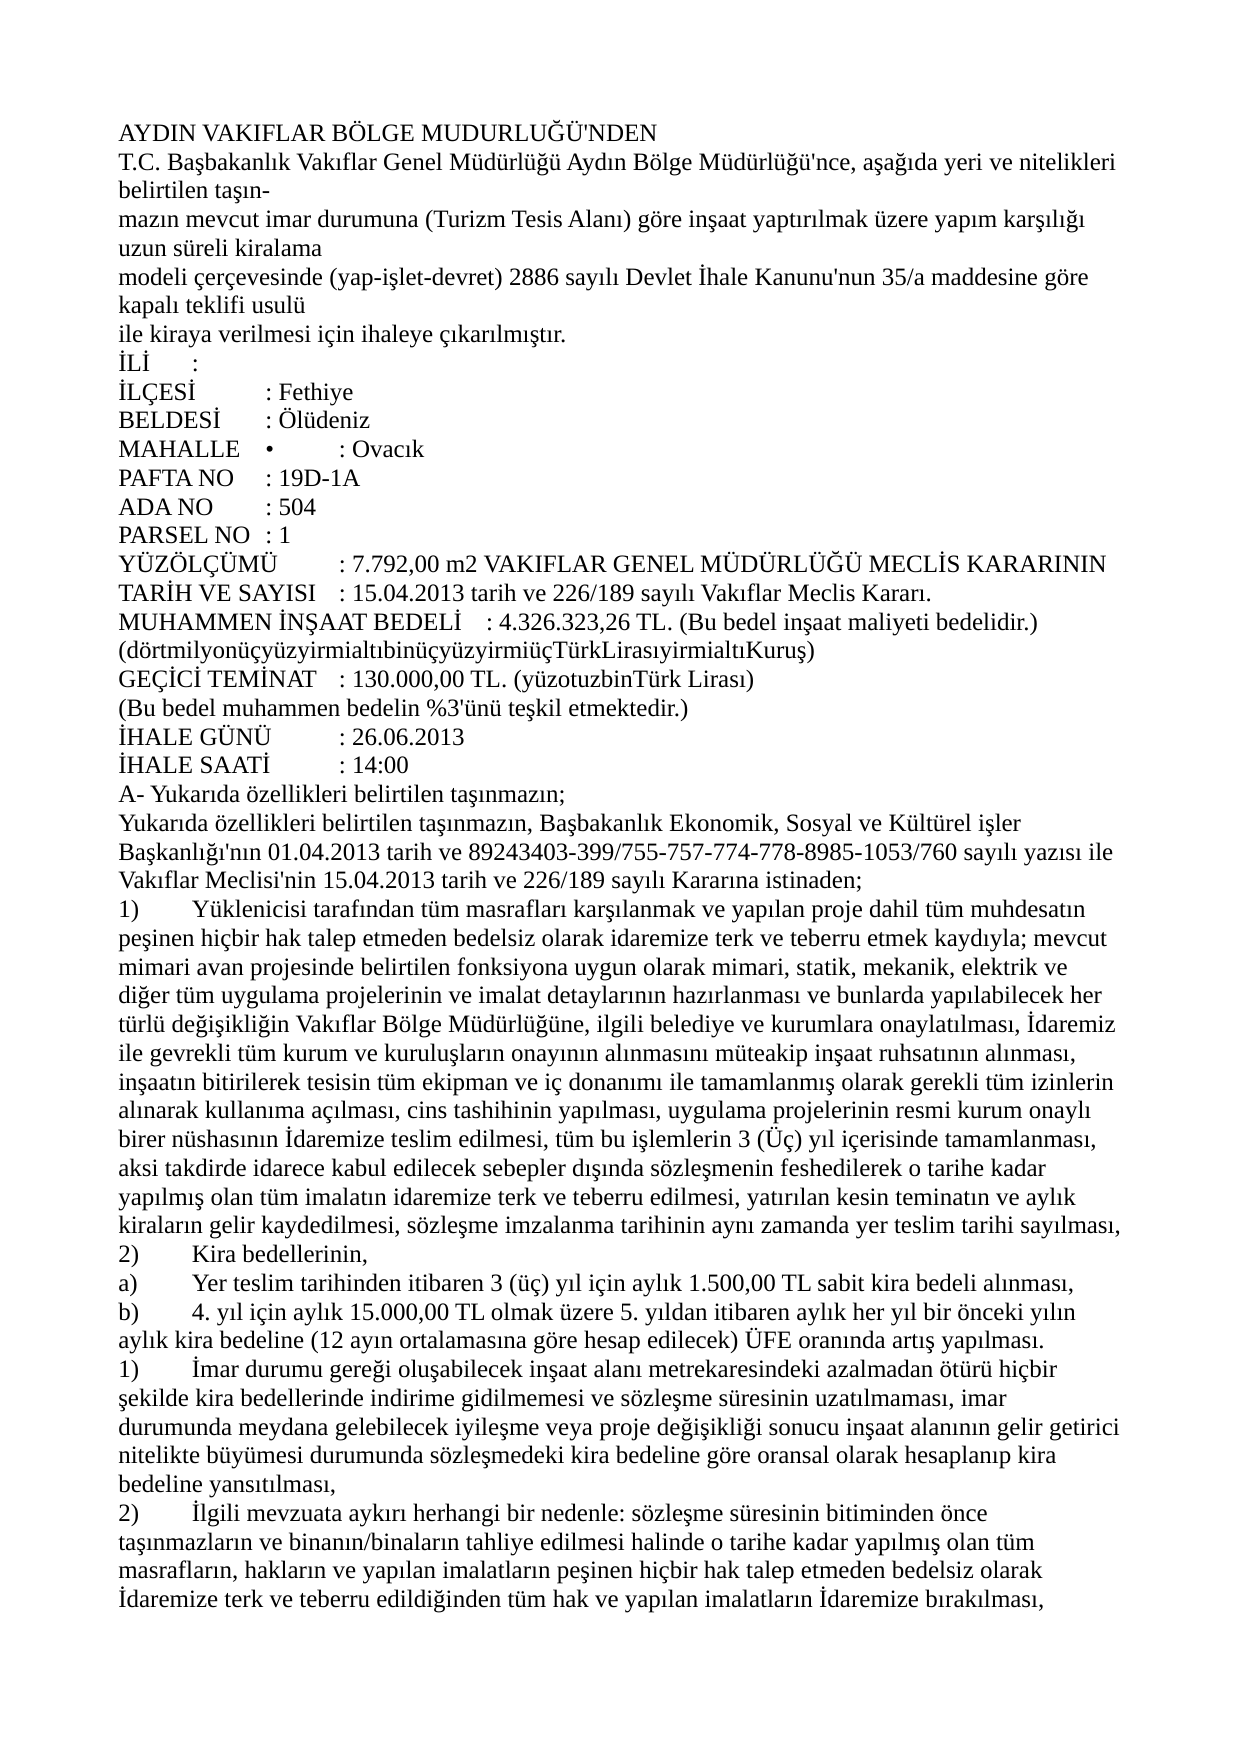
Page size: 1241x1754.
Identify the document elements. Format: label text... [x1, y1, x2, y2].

text PARSEL NO : 1 [118, 521, 1122, 549]
text b) 4. yıl için aylık 15.000,00 TL olmak üzere 5. yıldan itibaren aylık her yıl bir önceki yılın aylık kira bedeline (12 ayın ortalamasına göre hesap edilecek) ÜFE oranında artış yapılması. [118, 1297, 1122, 1354]
text TARİH VE SAYISI : 15.04.2013 tarih ve 226/189 sayılı Vakıflar Meclis Kararı. [118, 578, 1122, 607]
text 1) Yüklenicisi tarafından tüm masrafları karşılanmak ve yapılan proje dahil tüm muhdesatın peşinen hiçbir hak talep etmeden bedelsiz olarak idaremize terk ve teberru etmek kaydıyla; mevcut mimari avan projesinde belirtilen fonksi­yona uygun olarak mimari, statik, mekanik, elektrik ve diğer tüm uygulama projelerinin ve imalat detaylarının hazır­lanması ve bunlarda yapılabilecek her türlü değişikliğin Vakıflar Bölge Müdürlüğüne, ilgili belediye ve kurumlara onaylatılması, İdaremiz ile gevrekli tüm kurum ve kuruluşların onayının alınmasını müteakip inşaat ruhsatının alınması, inşaatın bitirilerek tesisin tüm ekipman ve iç donanımı ile tamamlanmış olarak gerekli tüm izinlerin alınarak kulla­nıma açılması, cins tashihinin yapılması, uygulama projelerinin resmi kurum onaylı birer nüshasının İdaremize teslim edilmesi, tüm bu işlemlerin 3 (Üç) yıl içerisinde tamamlanması, aksi takdirde idarece kabul edilecek sebepler dışında sözleşmenin feshedilerek o tarihe kadar yapılmış olan tüm imalatın idaremize terk ve teberru edilmesi, yatırılan kesin teminatın ve aylık kiraların gelir kaydedilmesi, sözleşme imzalanma tarihinin aynı zamanda yer teslim tarihi sayılması, [118, 894, 1122, 1239]
text MUHAMMEN İNŞAAT BEDELİ : 4.326.323,26 TL. (Bu bedel inşaat maliyeti bedelidir.) [118, 607, 1122, 636]
text İHALE GÜNÜ : 26.06.2013 [118, 722, 1122, 751]
text YÜZÖLÇÜMÜ : 7.792,00 m2 VAKIFLAR GENEL MÜDÜRLÜĞÜ MECLİS KARARININ [118, 549, 1122, 578]
text İLİ : [118, 348, 1122, 377]
text MAHALLE • : Ovacık [118, 434, 1122, 463]
text AYDIN VAKIFLAR BÖLGE MUDURLUĞÜ'NDEN [118, 118, 1122, 147]
text GEÇİCİ TEMİNAT : 130.000,00 TL. (yüzotuzbinTürk Lirası) [118, 664, 1122, 693]
text Yukarıda özellikleri belirtilen taşınmazın, Başbakanlık Ekonomik, Sosyal ve Kültürel işler Başkanlığı'nın 01.04.2013 tarih ve 89243403-399/755-757-774-778-8985-1053/760 sayılı yazısı ile Vakıflar Meclisi'nin 15.04.2013 tarih ve 226/189 sayılı Kararına istinaden; [118, 808, 1122, 894]
text T.C. Başbakanlık Vakıflar Genel Müdürlüğü Aydın Bölge Müdürlüğü'nce, aşağıda yeri ve nitelikleri belirtilen taşın- mazın mevcut imar durumuna (Turizm Tesis Alanı) göre inşaat yaptırılmak üzere yapım karşılığı uzun süreli kiralama modeli çerçevesinde (yap-işlet-devret) 2886 sayılı Devlet İhale Kanunu'nun 35/a maddesine göre kapalı teklifi usulü ile kiraya verilmesi için ihaleye çıkarılmıştır. [118, 147, 1122, 348]
text PAFTA NO : 19D-1A [118, 463, 1122, 492]
text A- Yukarıda özellikleri belirtilen taşınmazın; [118, 779, 1122, 808]
text (dörtmilyonüçyüzyirmialtıbinüçyüzyirmiüçTürkLirasıyirmialtıKuruş) [118, 636, 1122, 664]
text İLÇESİ : Fethiye [118, 377, 1122, 406]
text 1) İmar durumu gereği oluşabilecek inşaat alanı metrekaresindeki azalmadan ötürü hiçbir şekilde kira bedellerinde in­dirime gidilmemesi ve sözleşme süresinin uzatılmaması, imar durumunda meydana gelebilecek iyileşme veya proje de­ğişikliği sonucu inşaat alanının gelir getirici nitelikte büyümesi durumunda sözleşmedeki kira bedeline göre oransal olarak hesaplanıp kira bedeline yansıtılması, [118, 1354, 1122, 1498]
text (Bu bedel muhammen bedelin %3'ünü teşkil etmektedir.) [118, 693, 1122, 722]
text İHALE SAATİ : 14:00 [118, 751, 1122, 779]
text BELDESİ : Ölüdeniz [118, 406, 1122, 434]
text 2) Kira bedellerinin, [118, 1239, 1122, 1268]
text ADA NO : 504 [118, 492, 1122, 521]
text a) Yer teslim tarihinden itibaren 3 (üç) yıl için aylık 1.500,00 TL sabit kira bedeli alınması, [118, 1268, 1122, 1297]
text 2) İlgili mevzuata aykırı herhangi bir nedenle: sözleşme süresinin bitiminden önce taşınmazların ve binanın/binaların tahliye edilmesi halinde o tarihe kadar yapılmış olan tüm masrafların, hakların ve yapılan imalatların peşinen hiçbir hak talep etmeden bedelsiz olarak İdaremize terk ve teberru edildiğinden tüm hak ve yapılan imalatların İdaremize bı­rakılması, [118, 1498, 1122, 1613]
